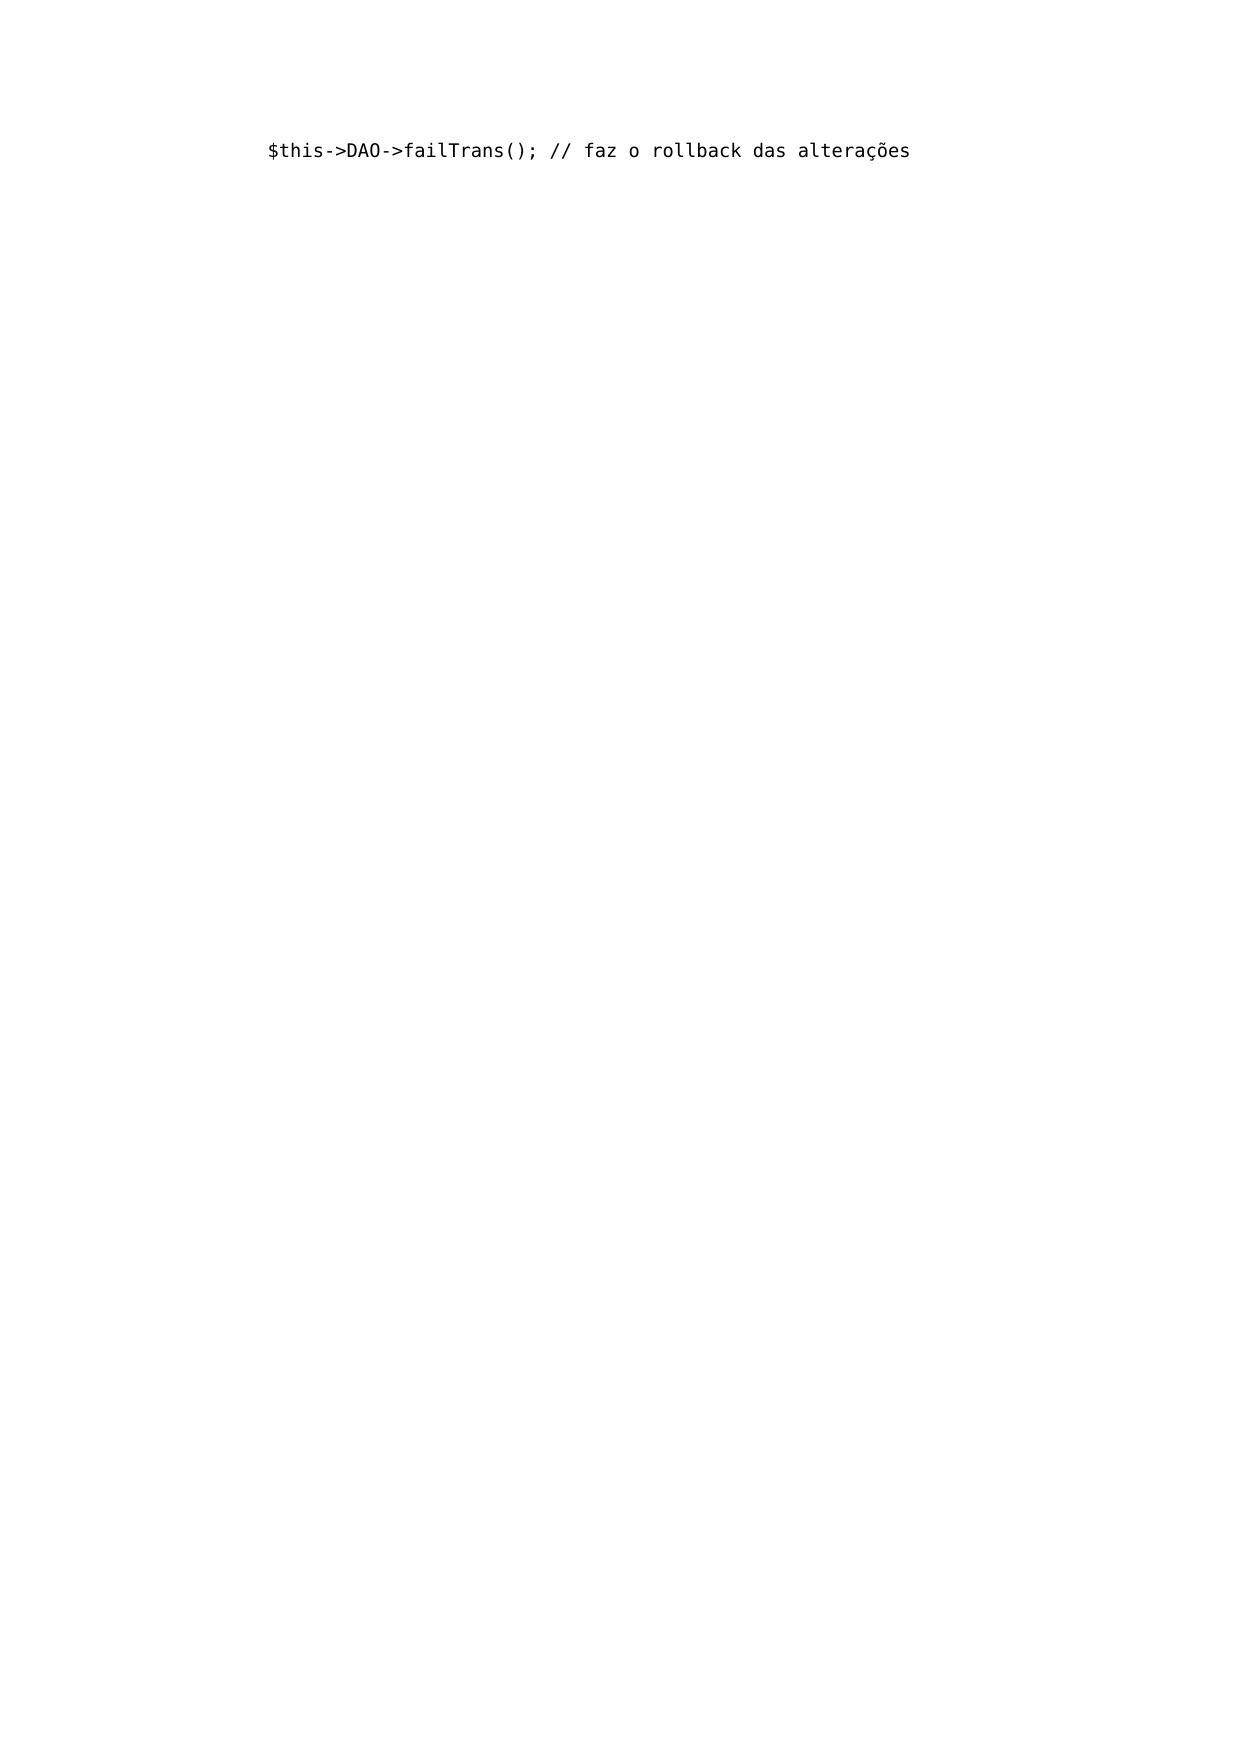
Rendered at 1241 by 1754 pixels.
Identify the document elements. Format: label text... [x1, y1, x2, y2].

text $this->DAO->failTrans(); // faz o rollback das alterações [177, 118, 1063, 162]
